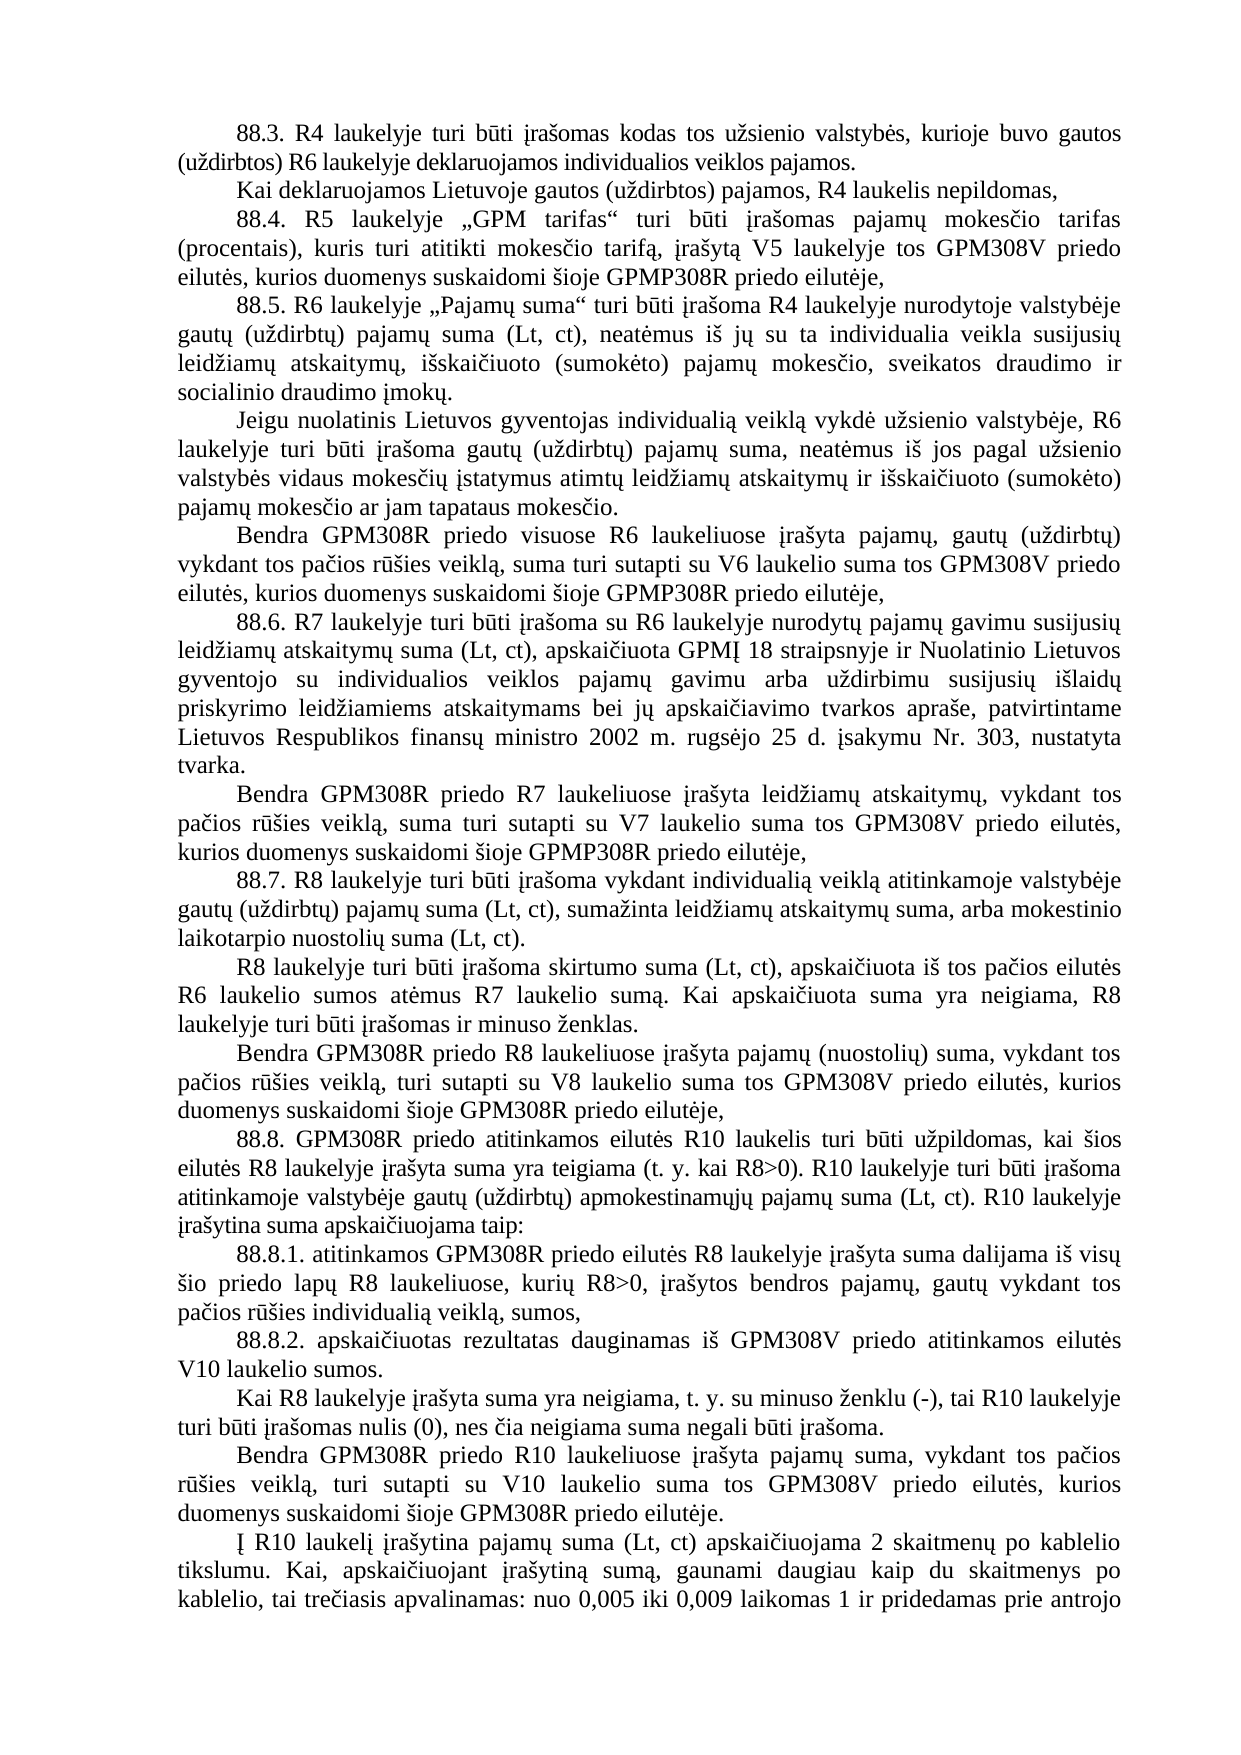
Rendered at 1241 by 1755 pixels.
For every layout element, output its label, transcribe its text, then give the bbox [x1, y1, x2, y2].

text Jeigu nuolatinis Lietuvos gyventojas individualią veiklą vykdė užsienio valstybėje, R6 laukelyje turi būti įrašoma gautų (uždirbtų) pajamų suma, neatėmus iš jos pagal užsienio valstybės vidaus mokesčių įstatymus atimtų leidžiamų atskaitymų ir išskaičiuoto (sumokėto) pajamų mokesčio ar jam tapataus mokesčio. [177, 406, 1122, 521]
text 88.5. R6 laukelyje „Pajamų suma“ turi būti įrašoma R4 laukelyje nurodytoje valstybėje gautų (uždirbtų) pajamų suma (Lt, ct), neatėmus iš jų su ta individualia veikla susijusių leidžiamų atskaitymų, išskaičiuoto (sumokėto) pajamų mokesčio, sveikatos draudimo ir socialinio draudimo įmokų. [177, 291, 1122, 406]
text Bendra GPM308R priedo R10 laukeliuose įrašyta pajamų suma, vykdant tos pačios rūšies veiklą, turi sutapti su V10 laukelio suma tos GPM308V priedo eilutės, kurios duomenys suskaidomi šioje GPM308R priedo eilutėje. [177, 1441, 1122, 1527]
text 88.7. R8 laukelyje turi būti įrašoma vykdant individualią veiklą atitinkamoje valstybėje gautų (uždirbtų) pajamų suma (Lt, ct), sumažinta leidžiamų atskaitymų suma, arba mokestinio laikotarpio nuostolių suma (Lt, ct). [177, 866, 1122, 952]
text 88.4. R5 laukelyje „GPM tarifas“ turi būti įrašomas pajamų mokesčio tarifas (procentais), kuris turi atitikti mokesčio tarifą, įrašytą V5 laukelyje tos GPM308V priedo eilutės, kurios duomenys suskaidomi šioje GPMP308R priedo eilutėje, [177, 204, 1122, 291]
text 88.8.2. apskaičiuotas rezultatas dauginamas iš GPM308V priedo atitinkamos eilutės V10 laukelio sumos. [177, 1326, 1122, 1383]
text Į R10 laukelį įrašytina pajamų suma (Lt, ct) apskaičiuojama 2 skaitmenų po kablelio tikslumu. Kai, apskaičiuojant įrašytiną sumą, gaunami daugiau kaip du skaitmenys po kablelio, tai trečiasis apvalinamas: nuo 0,005 iki 0,009 laikomas 1 ir pridedamas prie antrojo [177, 1527, 1122, 1613]
text Kai deklaruojamos Lietuvoje gautos (uždirbtos) pajamos, R4 laukelis nepildomas, [177, 176, 1122, 204]
text 88.3. R4 laukelyje turi būti įrašomas kodas tos užsienio valstybės, kurioje buvo gautos (uždirbtos) R6 laukelyje deklaruojamos individualios veiklos pajamos. [177, 118, 1122, 176]
text R8 laukelyje turi būti įrašoma skirtumo suma (Lt, ct), apskaičiuota iš tos pačios eilutės R6 laukelio sumos atėmus R7 laukelio sumą. Kai apskaičiuota suma yra neigiama, R8 laukelyje turi būti įrašomas ir minuso ženklas. [177, 952, 1122, 1038]
text 88.6. R7 laukelyje turi būti įrašoma su R6 laukelyje nurodytų pajamų gavimu susijusių leidžiamų atskaitymų suma (Lt, ct), apskaičiuota GPMĮ 18 straipsnyje ir Nuolatinio Lietuvos gyventojo su individualios veiklos pajamų gavimu arba uždirbimu susijusių išlaidų priskyrimo leidžiamiems atskaitymams bei jų apskaičiavimo tvarkos apraše, patvirtintame Lietuvos Respublikos finansų ministro 2002 m. rugsėjo 25 d. įsakymu Nr. 303, nustatyta tvarka. [177, 607, 1122, 779]
text Bendra GPM308R priedo R8 laukeliuose įrašyta pajamų (nuostolių) suma, vykdant tos pačios rūšies veiklą, turi sutapti su V8 laukelio suma tos GPM308V priedo eilutės, kurios duomenys suskaidomi šioje GPM308R priedo eilutėje, [177, 1038, 1122, 1124]
text 88.8. GPM308R priedo atitinkamos eilutės R10 laukelis turi būti užpildomas, kai šios eilutės R8 laukelyje įrašyta suma yra teigiama (t. y. kai R8>0). R10 laukelyje turi būti įrašoma atitinkamoje valstybėje gautų (uždirbtų) apmokestinamųjų pajamų suma (Lt, ct). R10 laukelyje įrašytina suma apskaičiuojama taip: [177, 1124, 1122, 1239]
text Kai R8 laukelyje įrašyta suma yra neigiama, t. y. su minuso ženklu (-), tai R10 laukelyje turi būti įrašomas nulis (0), nes čia neigiama suma negali būti įrašoma. [177, 1383, 1122, 1441]
text 88.8.1. atitinkamos GPM308R priedo eilutės R8 laukelyje įrašyta suma dalijama iš visų šio priedo lapų R8 laukeliuose, kurių R8>0, įrašytos bendros pajamų, gautų vykdant tos pačios rūšies individualią veiklą, sumos, [177, 1239, 1122, 1326]
text Bendra GPM308R priedo visuose R6 laukeliuose įrašyta pajamų, gautų (uždirbtų) vykdant tos pačios rūšies veiklą, suma turi sutapti su V6 laukelio suma tos GPM308V priedo eilutės, kurios duomenys suskaidomi šioje GPMP308R priedo eilutėje, [177, 521, 1122, 607]
text Bendra GPM308R priedo R7 laukeliuose įrašyta leidžiamų atskaitymų, vykdant tos pačios rūšies veiklą, suma turi sutapti su V7 laukelio suma tos GPM308V priedo eilutės, kurios duomenys suskaidomi šioje GPMP308R priedo eilutėje, [177, 779, 1122, 866]
